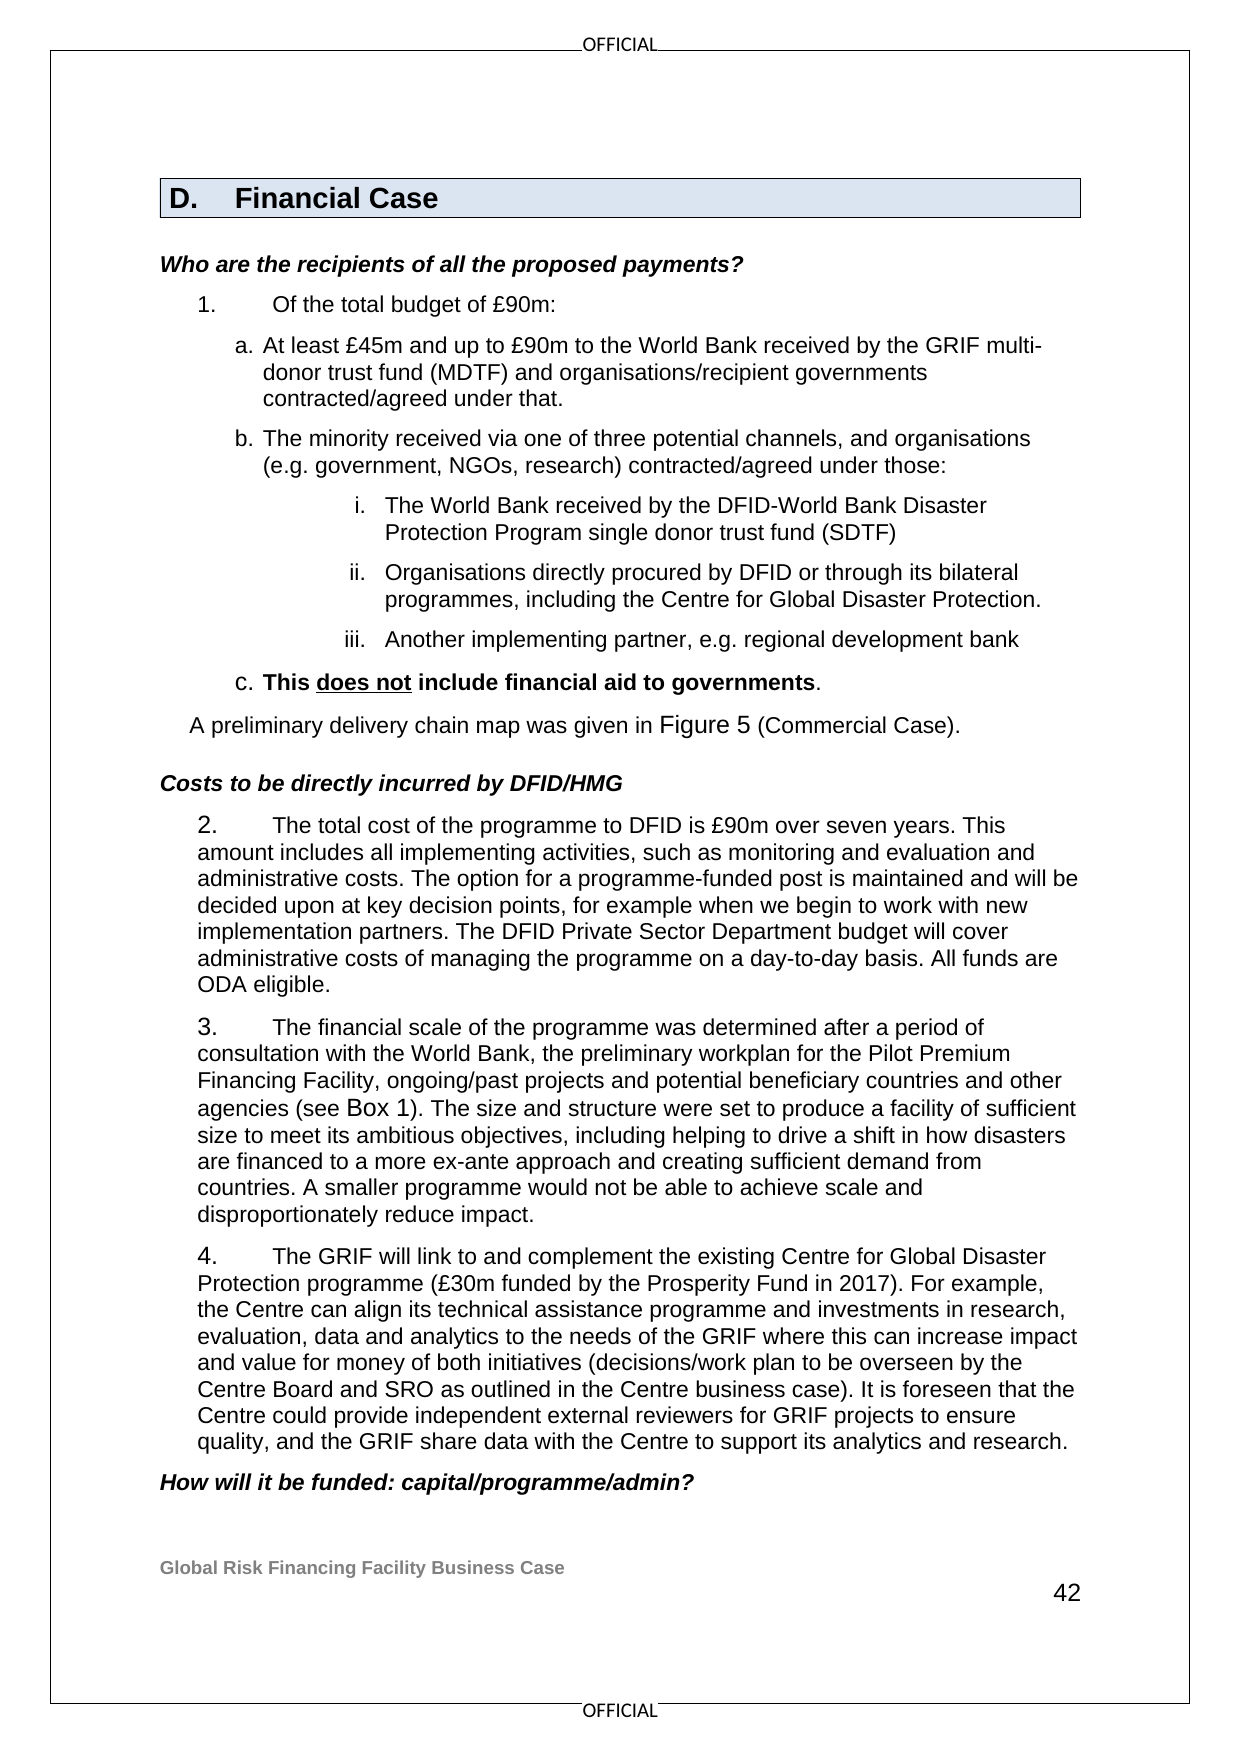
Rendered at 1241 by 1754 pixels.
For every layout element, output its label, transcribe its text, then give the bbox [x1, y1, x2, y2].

list The minority received via one of three potential channels, and organisations (e.g. government, NGOs, research) contracted/agreed under those: [234, 425, 1081, 478]
list The financial scale of the programme was determined after a period of consultation with the World Bank, the preliminary workplan for the Pilot Premium Financing Facility, ongoing/past projects and potential beneficiary countries and other agencies (see Box 1). The size and structure were set to produce a facility of sufficient size to meet its ambitious objectives, including helping to drive a shift in how disasters are financed to a more ex-ante approach and creating sufficient demand from countries. A smaller programme would not be able to achieve scale and disproportionately reduce impact. [197, 1011, 1081, 1227]
list The total cost of the programme to DFID is £90m over seven years. This amount includes all implementing activities, such as monitoring and evaluation and administrative costs. The option for a programme-funded post is maintained and will be decided upon at key decision points, for example when we begin to work with new implementation partners. The DFID Private Sector Department budget will cover administrative costs of managing the programme on a day-to-day basis. All funds are ODA eligible. [197, 810, 1081, 997]
text Costs to be directly incurred by DFID/HMG [159, 770, 1081, 796]
text Who are the recipients of all the proposed payments? [159, 251, 1081, 277]
list Of the total budget of £90m: [197, 291, 1081, 318]
list Another implementing partner, e.g. regional development bank [366, 626, 1081, 653]
list This does not include financial aid to governments. [234, 667, 1081, 696]
list At least £45m and up to £90m to the World Bank received by the GRIF multi-donor trust fund (MDTF) and organisations/recipient governments contracted/agreed under that. [234, 332, 1081, 411]
list Organisations directly procured by DFID or through its bilateral programmes, including the Centre for Global Disaster Protection. [366, 559, 1081, 612]
subtitle Financial Case [161, 179, 1080, 217]
list The GRIF will link to and complement the existing Centre for Global Disaster Protection programme (£30m funded by the Prosperity Fund in 2017). For example, the Centre can align its technical assistance programme and investments in research, evaluation, data and analytics to the needs of the GRIF where this can increase impact and value for money of both initiatives (decisions/work plan to be overseen by the Centre Board and SRO as outlined in the Centre business case). It is foreseen that the Centre could provide independent external reviewers for GRIF projects to ensure quality, and the GRIF share data with the Centre to support its analytics and research. [197, 1241, 1081, 1454]
list The World Bank received by the DFID-World Bank Disaster Protection Program single donor trust fund (SDTF) [366, 492, 1081, 545]
text A preliminary delivery chain map was given in Figure 5 (Commercial Case). [189, 710, 1081, 739]
text How will it be funded: capital/programme/admin? [159, 1469, 1081, 1495]
